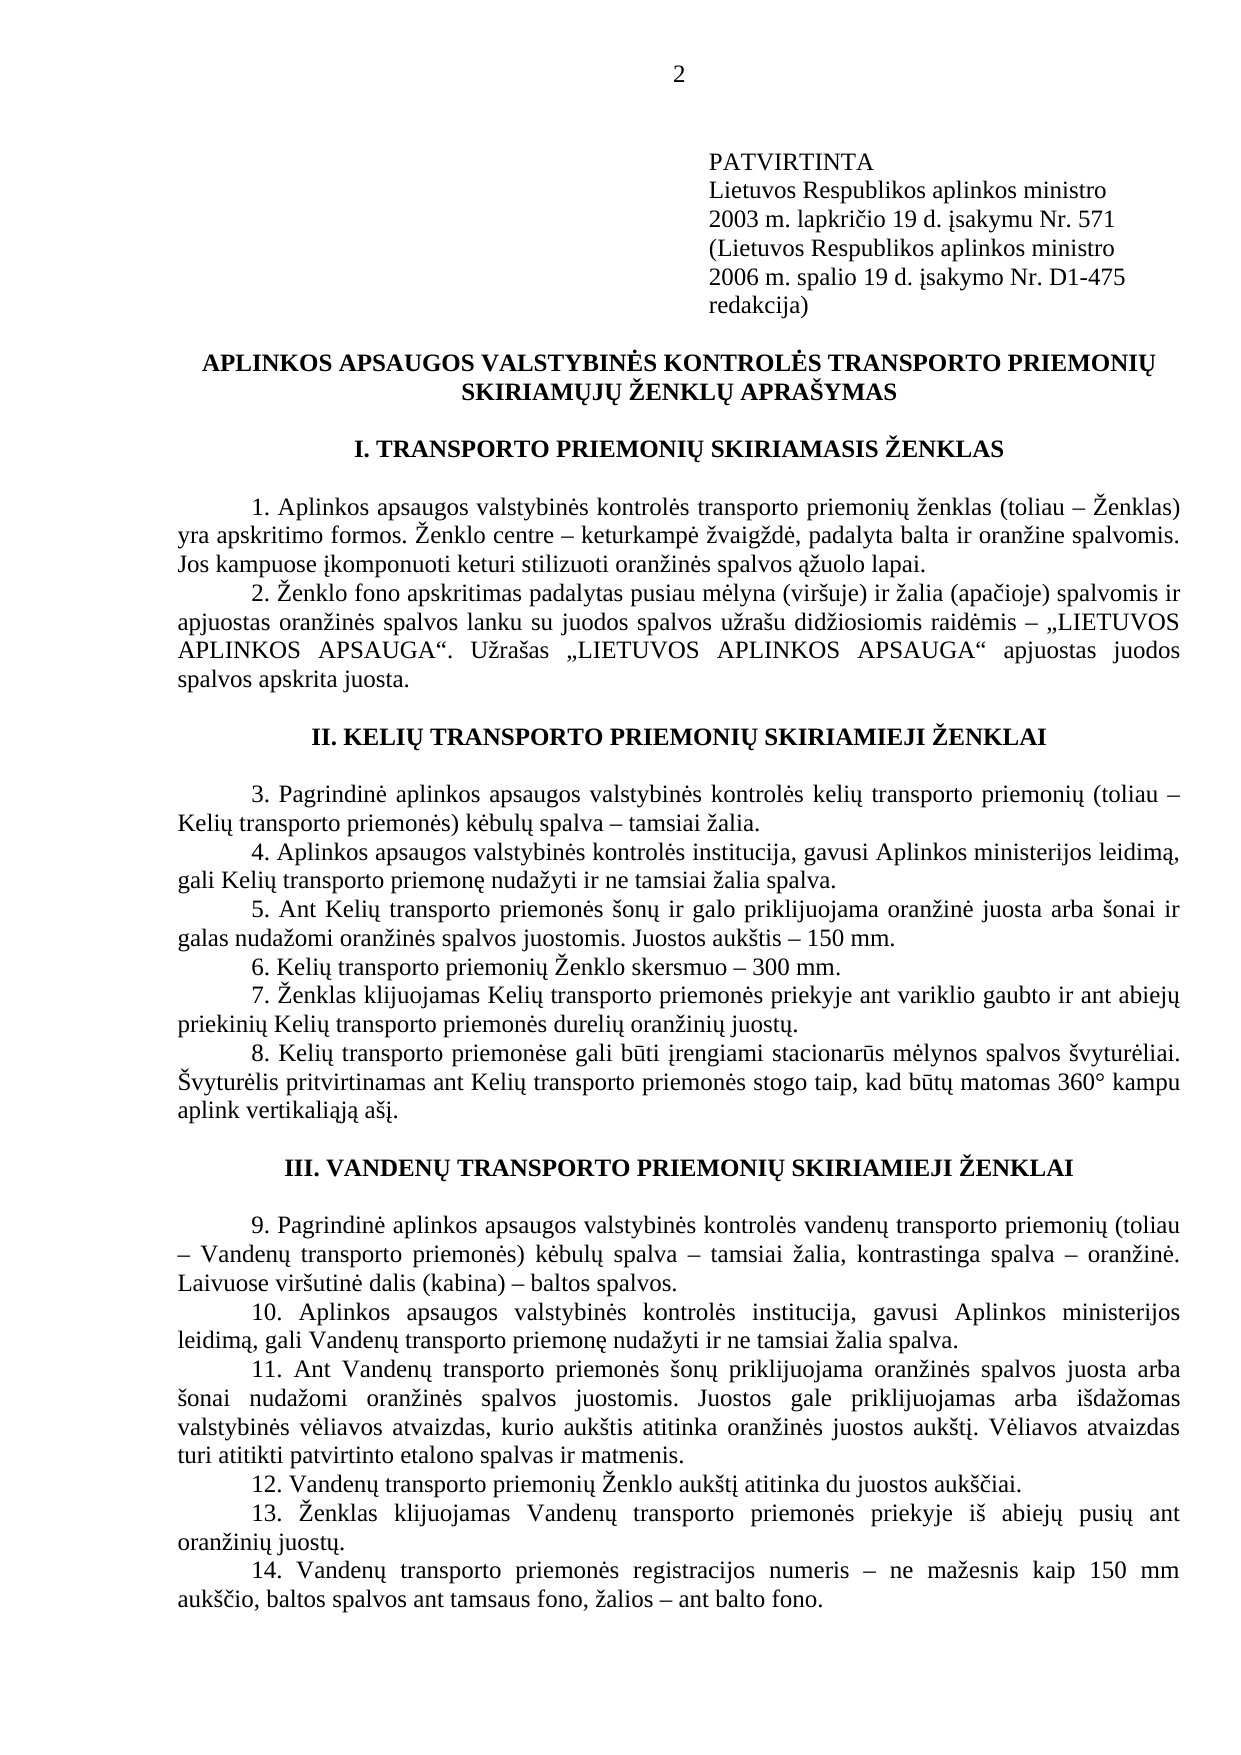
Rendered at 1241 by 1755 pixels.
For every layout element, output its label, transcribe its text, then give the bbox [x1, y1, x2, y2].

text III. VANDENŲ TRANSPORTO PRIEMONIŲ SKIRIAMIEJI ŽENKLAI [177, 1153, 1181, 1182]
text APLINKOS APSAUGOS VALSTYBINĖS KONTROLĖS TRANSPORTO PRIEMONIŲ SKIRIAMŲJŲ ŽENKLŲ APRAŠYMAS [177, 348, 1181, 406]
text 9. Pagrindinė aplinkos apsaugos valstybinės kontrolės vandenų transporto priemonių (toliau – Vandenų transporto priemonės) kėbulų spalva – tamsiai žalia, kontrastinga spalva – oranžinė. Laivuose viršutinė dalis (kabina) – baltos spalvos. [177, 1211, 1181, 1297]
text (Lietuvos Respublikos aplinkos ministro [177, 233, 1181, 262]
text 2006 m. spalio 19 d. įsakymo Nr. D1-475 [177, 262, 1181, 291]
text 5. Ant Kelių transporto priemonės šonų ir galo priklijuojama oranžinė juosta arba šonai ir galas nudažomi oranžinės spalvos juostomis. Juostos aukštis – 150 mm. [177, 894, 1181, 952]
text 3. Pagrindinė aplinkos apsaugos valstybinės kontrolės kelių transporto priemonių (toliau – Kelių transporto priemonės) kėbulų spalva – tamsiai žalia. [177, 779, 1181, 837]
text II. KELIŲ TRANSPORTO PRIEMONIŲ SKIRIAMIEJI ŽENKLAI [177, 722, 1181, 751]
text 10. Aplinkos apsaugos valstybinės kontrolės institucija, gavusi Aplinkos ministerijos leidimą, gali Vandenų transporto priemonę nudažyti ir ne tamsiai žalia spalva. [177, 1297, 1181, 1354]
text redakcija) [177, 291, 1181, 319]
text PATVIRTINTA [177, 147, 1181, 176]
text 12. Vandenų transporto priemonių Ženklo aukštį atitinka du juostos aukščiai. [177, 1469, 1181, 1498]
text 1. Aplinkos apsaugos valstybinės kontrolės transporto priemonių ženklas (toliau – Ženklas) yra apskritimo formos. Ženklo centre – keturkampė žvaigždė, padalyta balta ir oranžine spalvomis. Jos kampuose įkomponuoti keturi stilizuoti oranžinės spalvos ąžuolo lapai. [177, 492, 1181, 578]
text Lietuvos Respublikos aplinkos ministro [177, 176, 1181, 204]
text 7. Ženklas klijuojamas Kelių transporto priemonės priekyje ant variklio gaubto ir ant abiejų priekinių Kelių transporto priemonės durelių oranžinių juostų. [177, 981, 1181, 1038]
text 14. Vandenų transporto priemonės registracijos numeris – ne mažesnis kaip 150 mm aukščio, baltos spalvos ant tamsaus fono, žalios – ant balto fono. [177, 1556, 1181, 1613]
text 13. Ženklas klijuojamas Vandenų transporto priemonės priekyje iš abiejų pusių ant oranžinių juostų. [177, 1498, 1181, 1556]
text 2. Ženklo fono apskritimas padalytas pusiau mėlyna (viršuje) ir žalia (apačioje) spalvomis ir apjuostas oranžinės spalvos lanku su juodos spalvos užrašu didžiosiomis raidėmis – „LIETUVOS APLINKOS APSAUGA“. Užrašas „LIETUVOS APLINKOS APSAUGA“ apjuostas juodos spalvos apskrita juosta. [177, 578, 1181, 693]
text 8. Kelių transporto priemonėse gali būti įrengiami stacionarūs mėlynos spalvos švyturėliai. Švyturėlis pritvirtinamas ant Kelių transporto priemonės stogo taip, kad būtų matomas 360° kampu aplink vertikaliąją ašį. [177, 1038, 1181, 1124]
text I. TRANSPORTO PRIEMONIŲ SKIRIAMASIS ŽENKLAS [177, 434, 1181, 463]
text 6. Kelių transporto priemonių Ženklo skersmuo – 300 mm. [177, 952, 1181, 981]
text 11. Ant Vandenų transporto priemonės šonų priklijuojama oranžinės spalvos juosta arba šonai nudažomi oranžinės spalvos juostomis. Juostos gale priklijuojamas arba išdažomas valstybinės vėliavos atvaizdas, kurio aukštis atitinka oranžinės juostos aukštį. Vėliavos atvaizdas turi atitikti patvirtinto etalono spalvas ir matmenis. [177, 1354, 1181, 1469]
text 2003 m. lapkričio 19 d. įsakymu Nr. 571 [177, 204, 1181, 233]
text 4. Aplinkos apsaugos valstybinės kontrolės institucija, gavusi Aplinkos ministerijos leidimą, gali Kelių transporto priemonę nudažyti ir ne tamsiai žalia spalva. [177, 837, 1181, 894]
